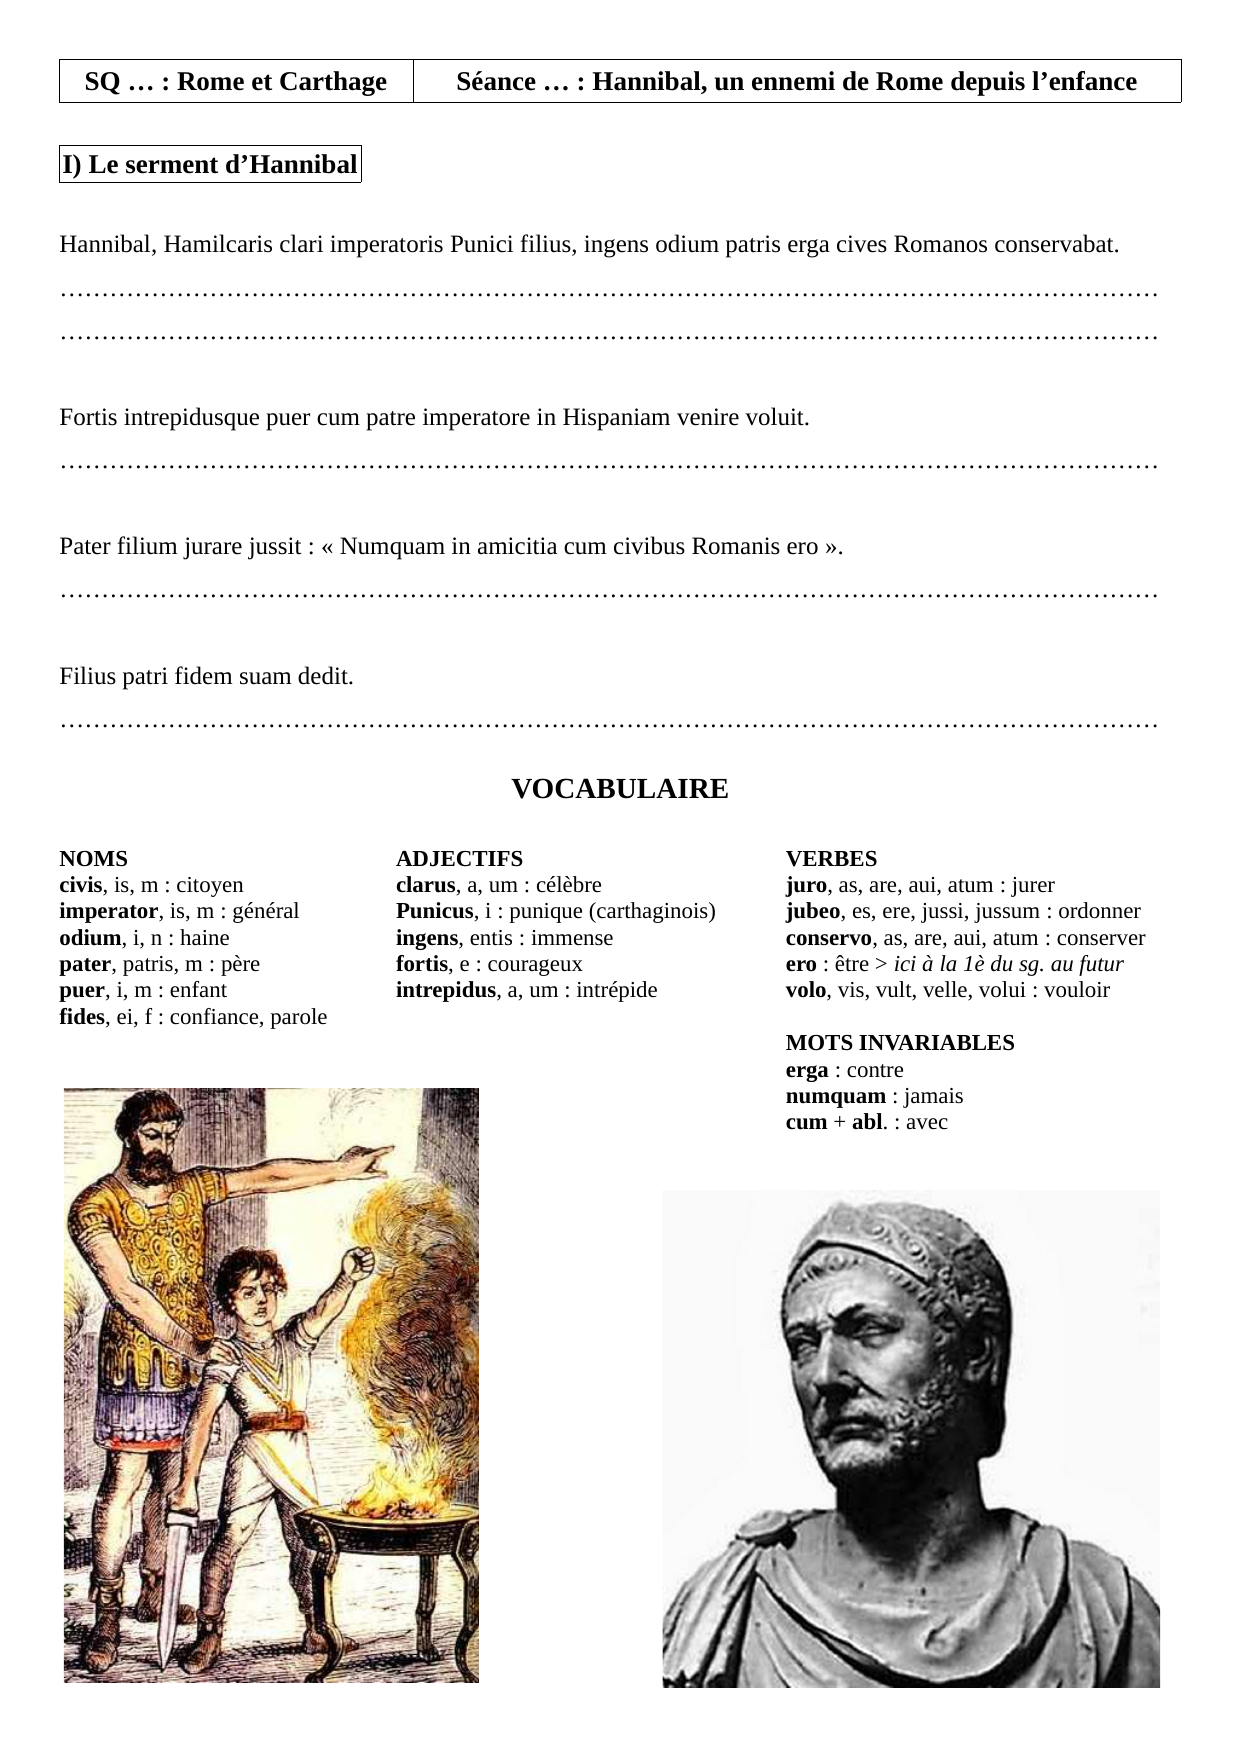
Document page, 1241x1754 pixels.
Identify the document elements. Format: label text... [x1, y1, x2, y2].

picture [63, 1088, 479, 1683]
text volo, vis, vult, velle, volui : vouloir [786, 977, 1181, 1003]
text jubeo, es, ere, jussi, jussum : ordonner [786, 897, 1181, 924]
text …………………………………………………………………………………………………………………… [59, 273, 1181, 301]
table_header Séance … : Hannibal, un ennemi de Rome depuis l’enfance [414, 60, 1181, 102]
text puer, i, m : enfant [59, 977, 396, 1003]
text clarus, a, um : célèbre [396, 871, 786, 897]
text numquam : jamais [786, 1082, 1181, 1108]
text juro, as, are, aui, atum : jurer [786, 871, 1181, 897]
text civis, is, m : citoyen [59, 871, 396, 897]
text [362, 145, 1181, 182]
text odium, i, n : haine [59, 924, 396, 950]
text ero : être > ici à la 1è du sg. au futur [786, 950, 1181, 977]
text Punicus, i : punique (carthaginois) [396, 897, 786, 924]
text ingens, entis : immense [396, 924, 786, 950]
text …………………………………………………………………………………………………………………… [59, 574, 1181, 603]
text ADJECTIFS [396, 845, 786, 871]
text intrepidus, a, um : intrépide [396, 977, 786, 1003]
text erga : contre [786, 1056, 1181, 1082]
text I) Le serment d’Hannibal [60, 146, 361, 182]
text fides, ei, f : confiance, parole [59, 1003, 396, 1029]
text Pater filium jurare jussit : « Numquam in amicitia cum civibus Romanis ero ». [59, 531, 1181, 560]
text MOTS INVARIABLES [786, 1029, 1181, 1056]
text NOMS [59, 845, 396, 871]
text VOCABULAIRE [59, 771, 1181, 804]
text Hannibal, Hamilcaris clari imperatoris Punici filius, ingens odium patris erga cives Romanos conservabat. [59, 229, 1181, 258]
text pater, patris, m : père [59, 950, 396, 977]
text fortis, e : courageux [396, 950, 786, 977]
text …………………………………………………………………………………………………………………… [59, 445, 1181, 474]
text cum + abl. : avec [786, 1108, 1181, 1135]
picture [662, 1190, 1160, 1688]
text conservo, as, are, aui, atum : conserver [786, 924, 1181, 950]
text …………………………………………………………………………………………………………………… [59, 704, 1181, 733]
text …………………………………………………………………………………………………………………… [59, 316, 1181, 344]
table_header SQ … : Rome et Carthage [60, 60, 413, 102]
text VERBES [786, 845, 1181, 871]
text imperator, is, m : général [59, 897, 396, 924]
text Fortis intrepidusque puer cum patre imperatore in Hispaniam venire voluit. [59, 402, 1181, 431]
text Filius patri fidem suam dedit. [59, 661, 1181, 689]
